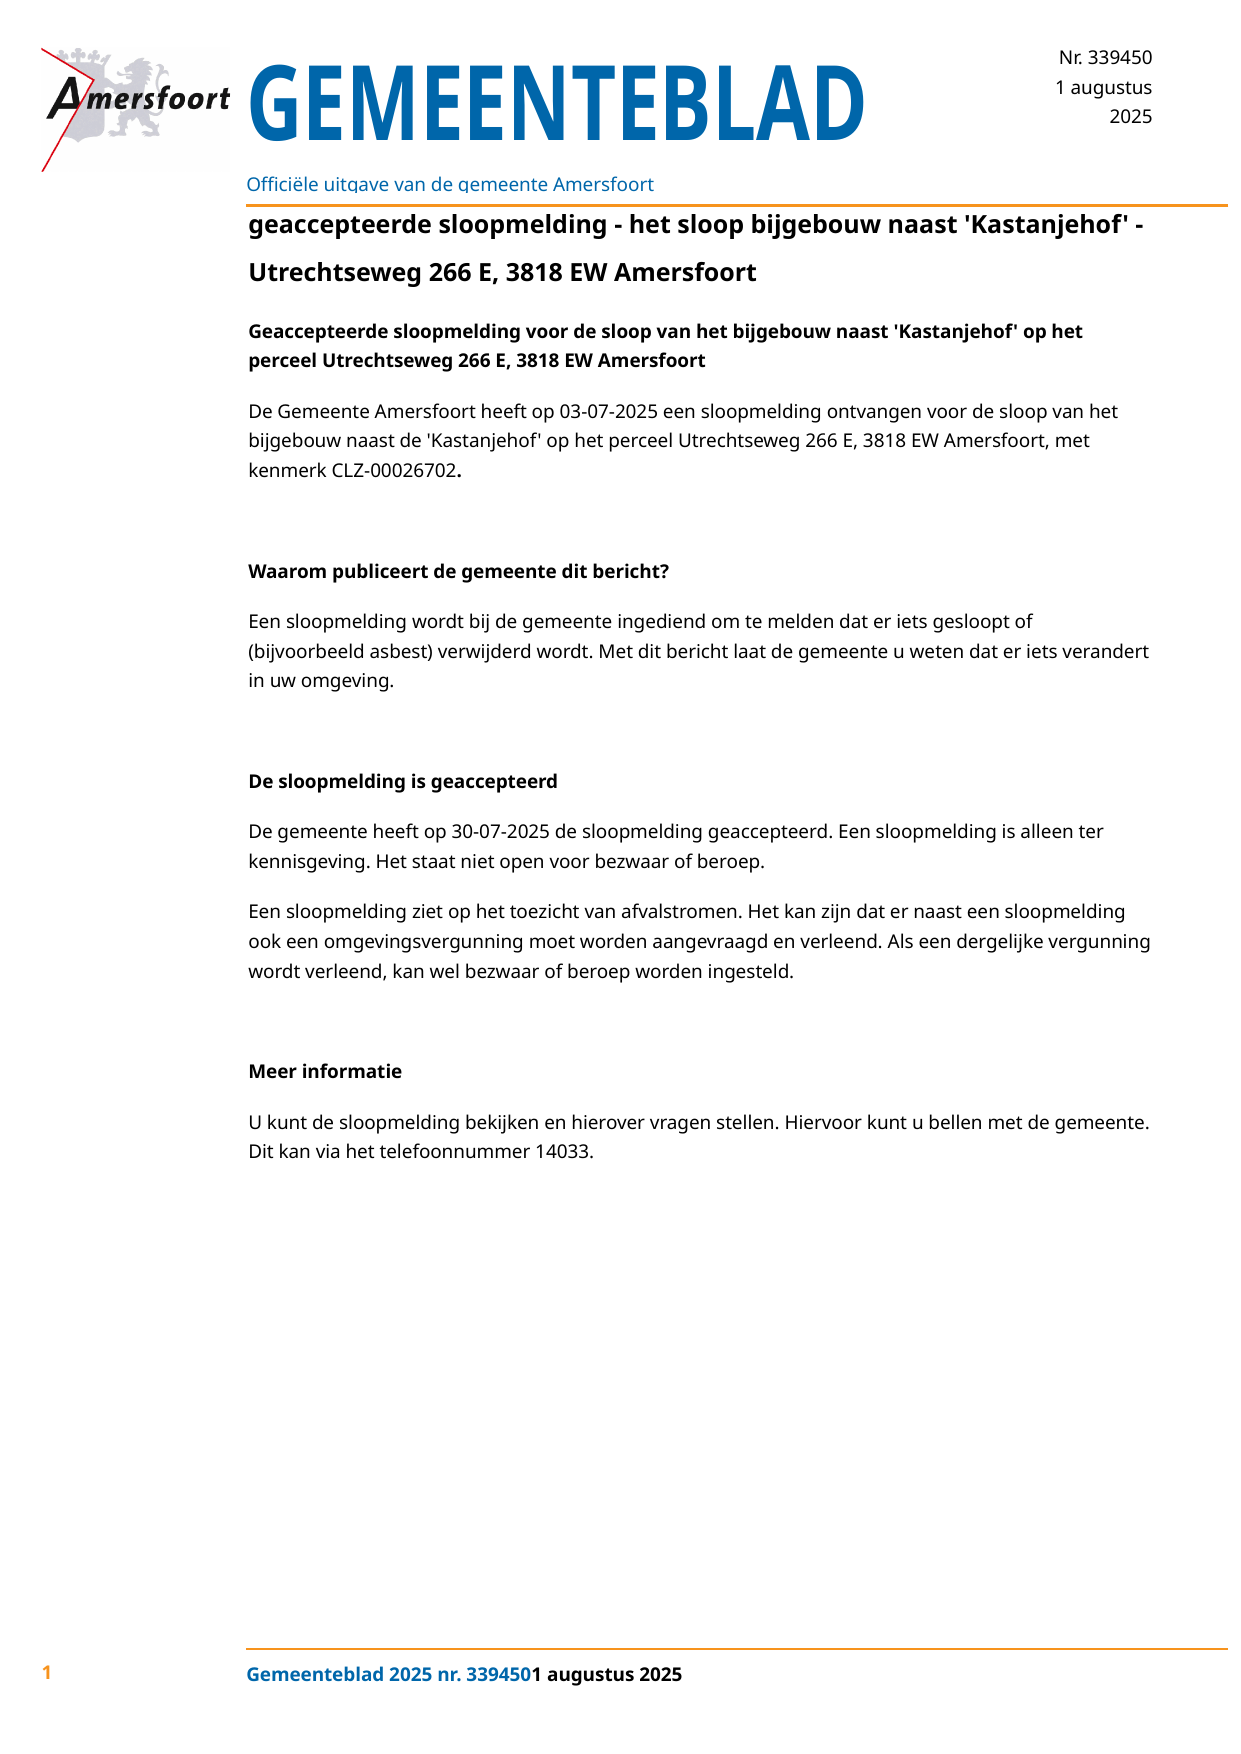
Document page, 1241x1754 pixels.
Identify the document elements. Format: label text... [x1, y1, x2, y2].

text Meer informatie [248, 1059, 1152, 1084]
text Geaccepteerde sloopmelding voor de sloop van het bijgebouw naast 'Kastanjehof' op het perceel Utrechtseweg 266 E, 3818 EW Amersfoort [248, 318, 1152, 373]
picture [41, 47, 231, 172]
text Een sloopmelding wordt bij de gemeente ingediend om te melden dat er iets gesloopt of (bijvoorbeeld asbest) verwijderd wordt. Met dit bericht laat de gemeente u weten dat er iets verandert in uw omgeving. [248, 608, 1152, 693]
text De Gemeente Amersfoort heeft op 03-07-2025 een sloopmelding ontvangen voor de sloop van het bijgebouw naast de 'Kastanjehof' op het perceel Utrechtseweg 266 E, 3818 EW Amersfoort, met kenmerk CLZ-00026702. [248, 398, 1152, 483]
text geaccepteerde sloopmelding - het sloop bijgebouw naast 'Kastanjehof' - Utrechtseweg 266 E, 3818 EW Amersfoort [248, 207, 1152, 288]
text Een sloopmelding ziet op het toezicht van afvalstromen. Het kan zijn dat er naast een sloopmelding ook een omgevingsvergunning moet worden aangevraagd en verleend. Als een dergelijke vergunning wordt verleend, kan wel bezwaar of beroep worden ingesteld. [248, 899, 1152, 984]
text U kunt de sloopmelding bekijken en hierover vragen stellen. Hiervoor kunt u bellen met de gemeente. Dit kan via het telefoonnummer 14033. [248, 1109, 1152, 1164]
text Waarom publiceert de gemeente dit bericht? [248, 558, 1152, 584]
text De gemeente heeft op 30-07-2025 de sloopmelding geaccepteerd. Een sloopmelding is alleen ter kennisgeving. Het staat niet open voor bezwaar of beroep. [248, 819, 1152, 874]
text De sloopmelding is geaccepteerd [248, 768, 1152, 794]
